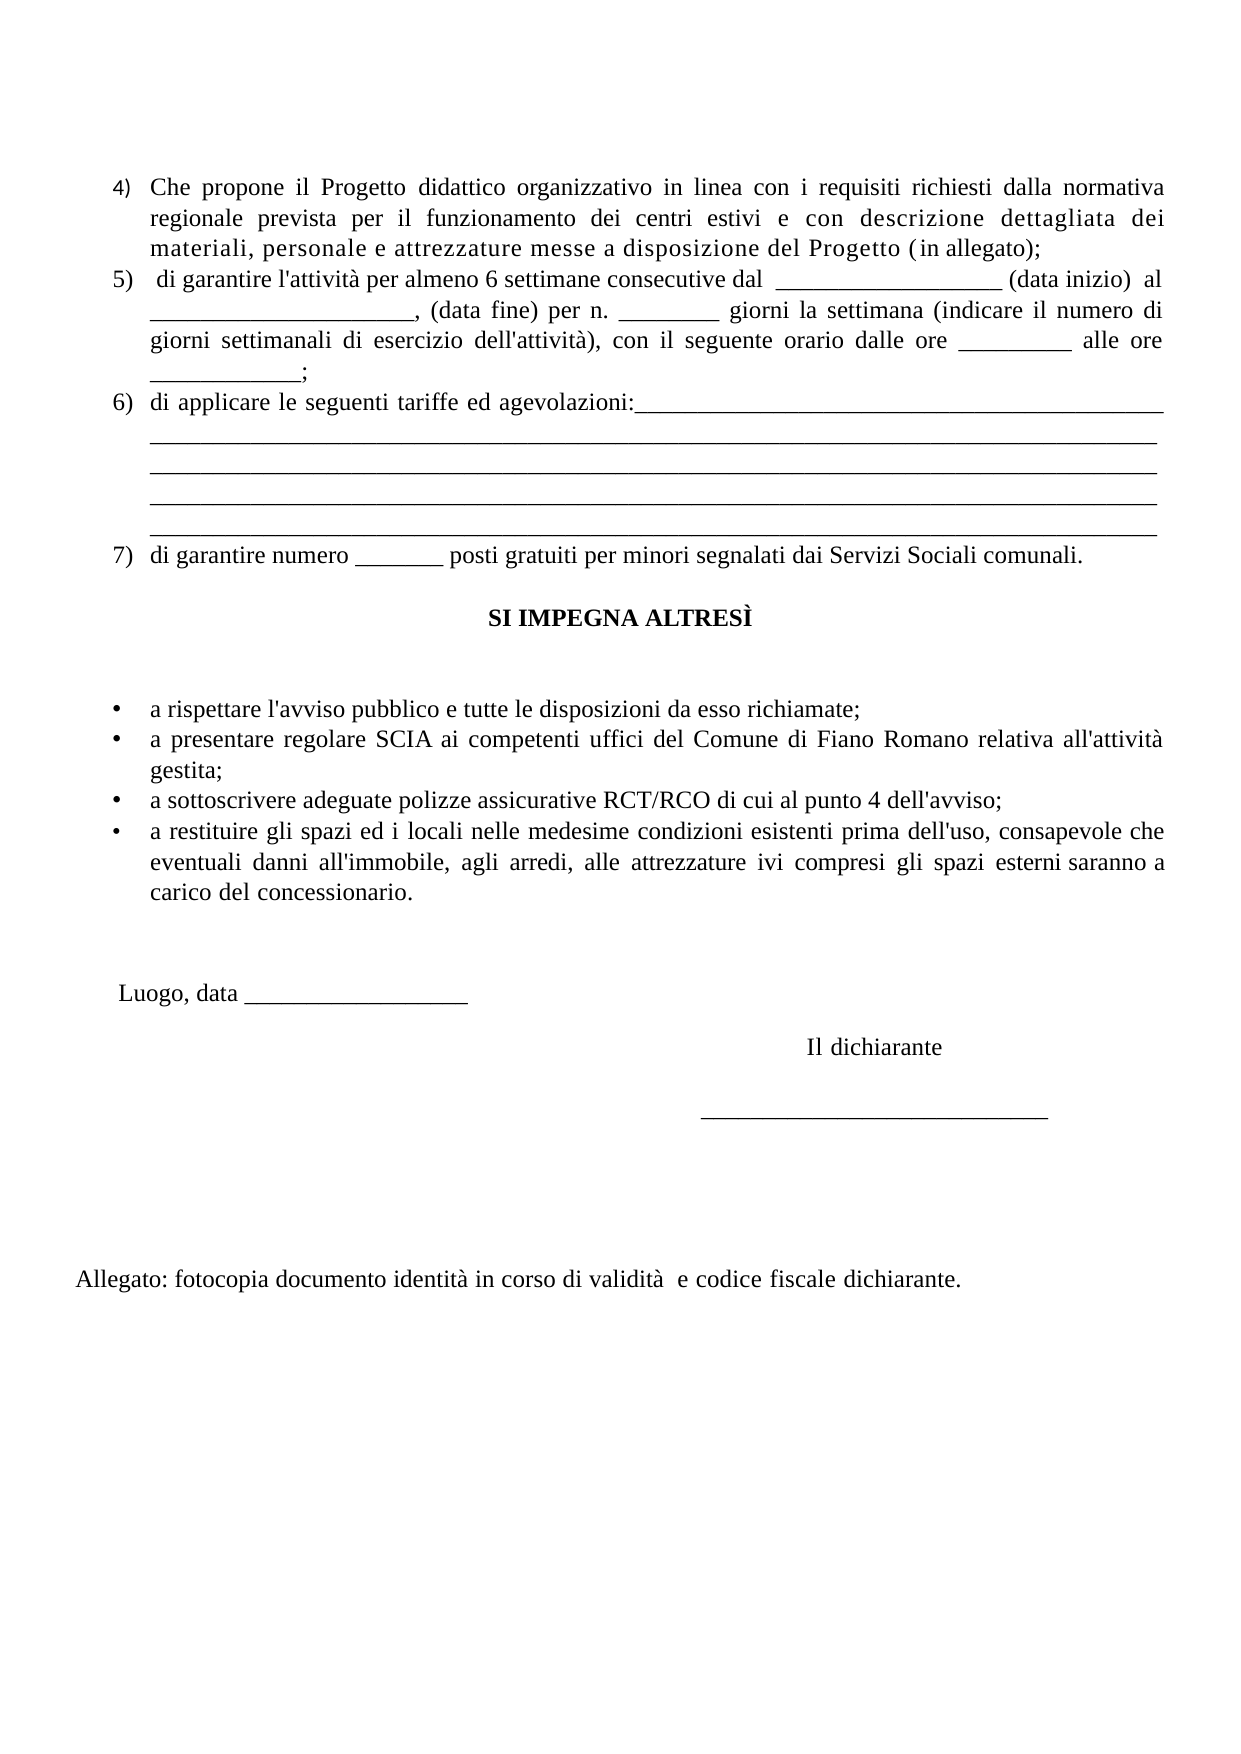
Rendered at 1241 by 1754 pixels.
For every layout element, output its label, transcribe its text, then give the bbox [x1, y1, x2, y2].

text Allegato: fotocopia documento identità in corso di validità e codice fiscale dichiarante. [75, 1268, 1165, 1293]
text SI IMPEGNA ALTRESÌ [75, 606, 1165, 631]
list di garantire l'attività per almeno 6 settimane consecutive dal __________________ (data inizio) al _____________________, (data fine) per n. ________ giorni la settimana (indicare il numero di giorni settimanali di esercizio dell'attività), con il seguente orario dalle ore _________ alle ore ____________; [112, 263, 1165, 386]
list Che propone il Progetto didattico organizzativo in linea con i requisiti richiesti dalla normativa regionale prevista per il funzionamento dei centri estivi e con descrizione dettagliata dei materiali, personale e attrezzature messe a disposizione del Progetto (in allegato); [112, 171, 1165, 263]
list a presentare regolare SCIA ai competenti uffici del Comune di Fiano Romano relativa all'attività gestita; [112, 724, 1165, 784]
text Luogo, data __________________ [118, 981, 1165, 1006]
text Il dichiarante ____________________________ [697, 1006, 1052, 1129]
list di applicare le seguenti tariffe ed agevolazioni:__________________________________________ ________________________________________________________________________________________________________________________________________________________________________________________________________________________________________________________________________________________________________________________________ [112, 386, 1165, 539]
list di garantire numero _______ posti gratuiti per minori segnalati dai Servizi Sociali comunali. [112, 539, 1165, 570]
list a restituire gli spazi ed i locali nelle medesime condizioni esistenti prima dell'uso, consapevole che eventuali danni all'immobile, agli arredi, alle attrezzature ivi compresi gli spazi esterni saranno a carico del concessionario. [112, 816, 1165, 906]
list a sottoscrivere adeguate polizze assicurative RCT/RCO di cui al punto 4 dell'avviso; [112, 785, 1165, 815]
list a rispettare l'avviso pubblico e tutte le disposizioni da esso richiamate; [112, 693, 1165, 723]
